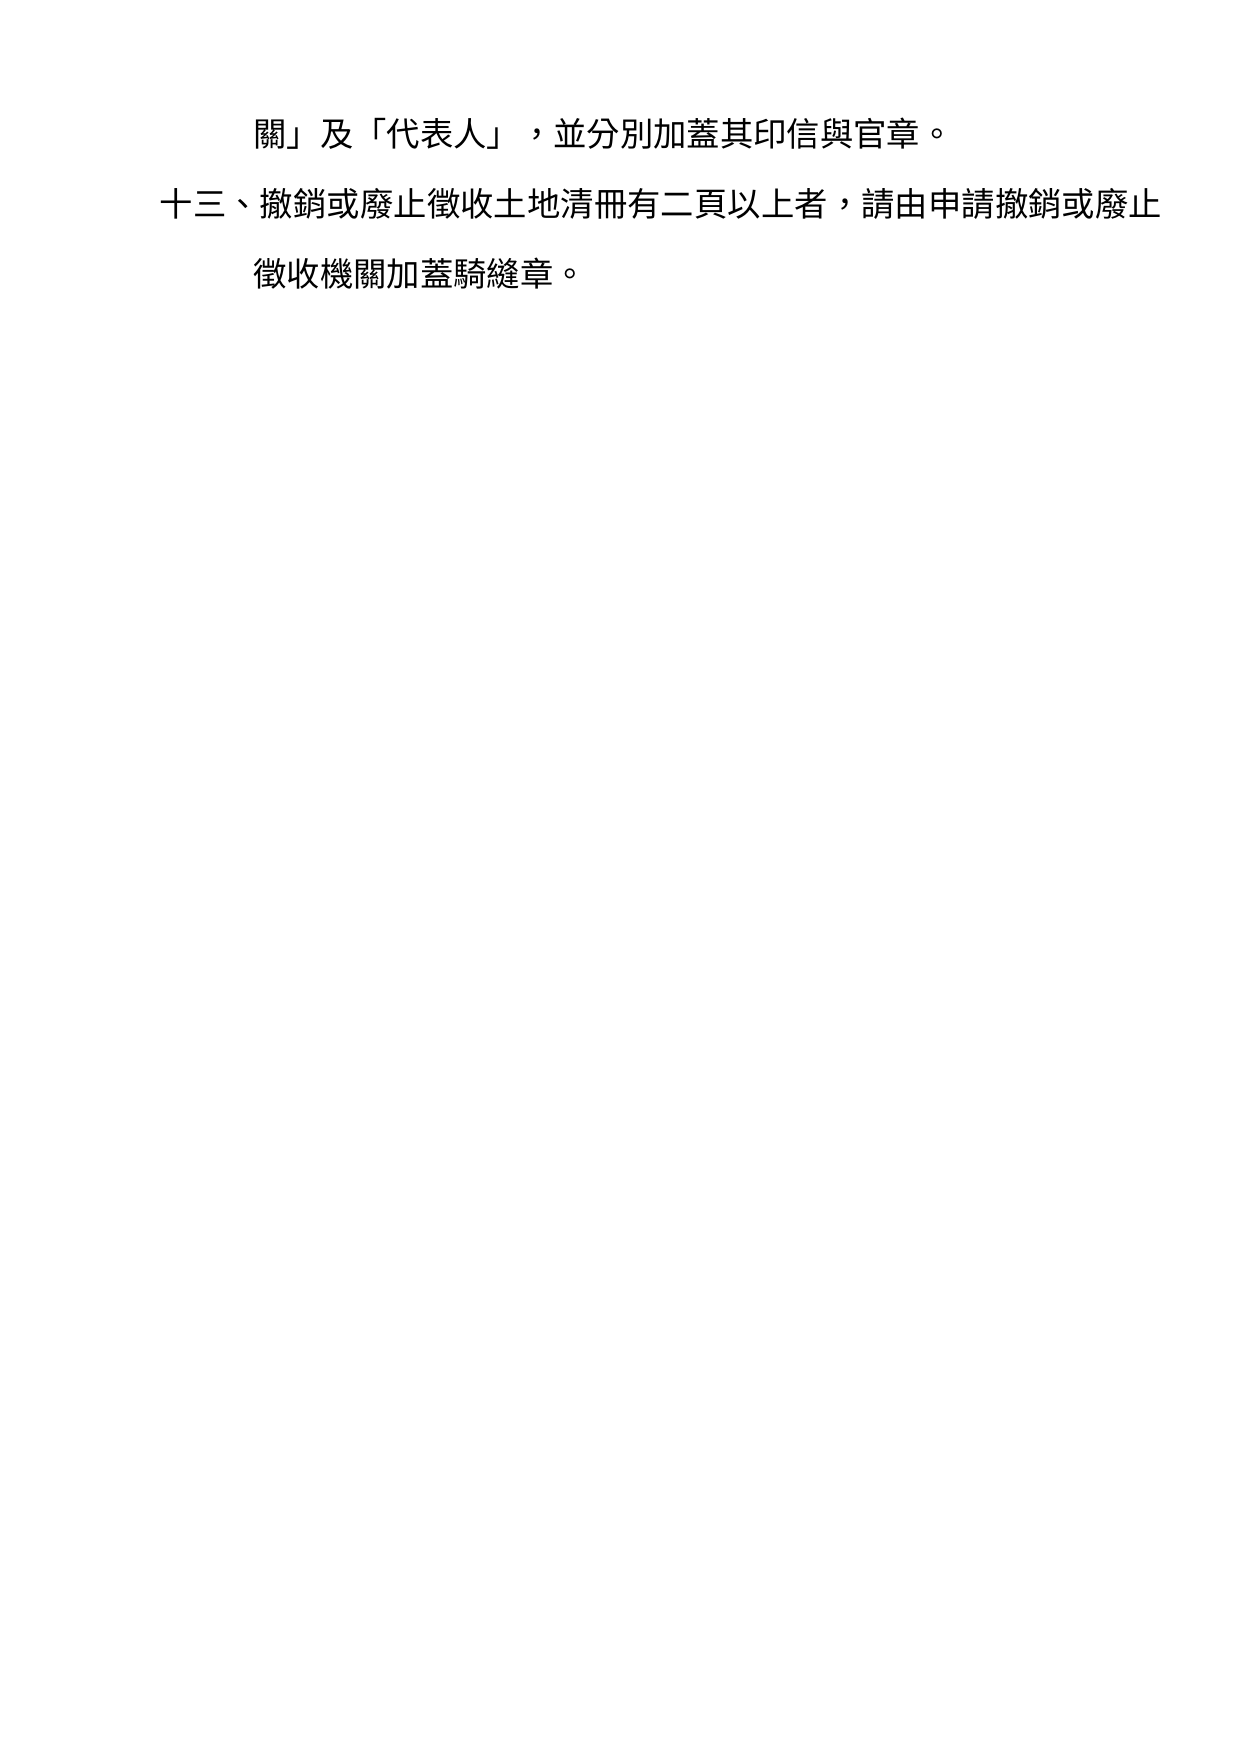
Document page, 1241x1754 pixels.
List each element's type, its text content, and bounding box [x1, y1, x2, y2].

text 關」及「代表人」，並分別加蓋其印信與官章。 [159, 108, 1165, 156]
text 十三、撤銷或廢止徵收土地清冊有二頁以上者，請由申請撤銷或廢止徵收機關加蓋騎縫章。 [159, 177, 1165, 296]
